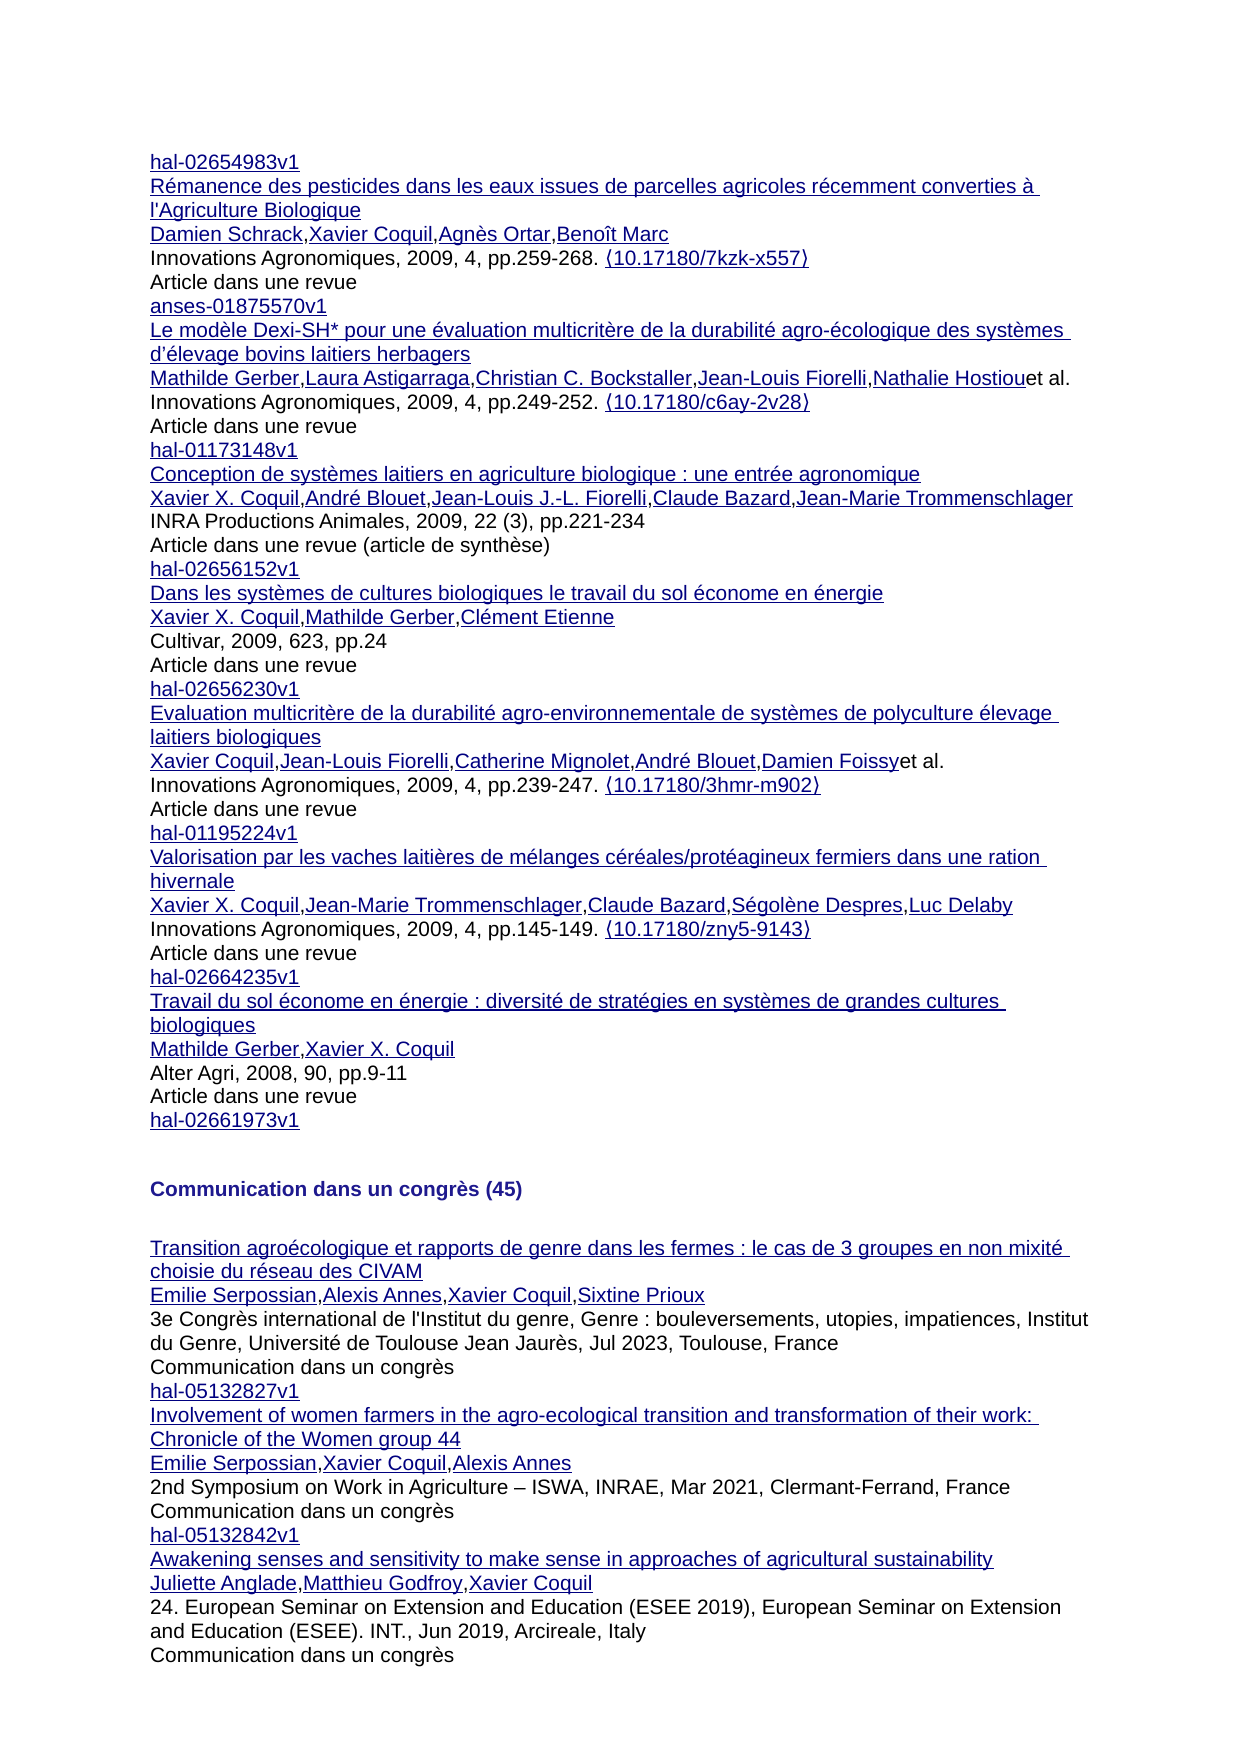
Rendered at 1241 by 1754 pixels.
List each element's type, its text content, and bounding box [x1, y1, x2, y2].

table_cell hal-02654983v1 [150, 150, 1090, 174]
table_cell Conception de systèmes laitiers en agriculture biologique : une entrée agronomique Xavier X. Coquil,André Blouet,Jean-Louis J.-L. Fiorelli,Claude Bazard,Jean-Marie Trommenschlager INRA Productions Animales, 2009, 22 (3), pp.221-234 Article dans une revue (article de synthèse) hal-02656152v1 [150, 461, 1090, 581]
subtitle Communication dans un congrès (45) [150, 1177, 1090, 1201]
table_cell Awakening senses and sensitivity to make sense in approaches of agricultural sustainability Juliette Anglade,Matthieu Godfroy,Xavier Coquil 24. European Seminar on Extension and Education (ESEE 2019), European Seminar on Extension and Education (ESEE). INT., Jun 2019, Arcireale, Italy Communication dans un congrès [150, 1547, 1090, 1667]
table_cell Valorisation par les vaches laitières de mélanges céréales/protéagineux fermiers dans une ration hivernale Xavier X. Coquil,Jean-Marie Trommenschlager,Claude Bazard,Ségolène Despres,Luc Delaby Innovations Agronomiques, 2009, 4, pp.145-149. ⟨10.17180/zny5-9143⟩ Article dans une revue hal-02664235v1 [150, 845, 1090, 988]
table_cell Le modèle Dexi-SH* pour une évaluation multicritère de la durabilité agro-écologique des systèmes d’élevage bovins laitiers herbagers Mathilde Gerber,Laura Astigarraga,Christian C. Bockstaller,Jean-Louis Fiorelli,Nathalie Hostiouet al. Innovations Agronomiques, 2009, 4, pp.249-252. ⟨10.17180/c6ay-2v28⟩ Article dans une revue hal-01173148v1 [150, 318, 1090, 461]
table_cell Evaluation multicritère de la durabilité agro-environnementale de systèmes de polyculture élevage laitiers biologiques Xavier Coquil,Jean-Louis Fiorelli,Catherine Mignolet,André Blouet,Damien Foissyet al. Innovations Agronomiques, 2009, 4, pp.239-247. ⟨10.17180/3hmr-m902⟩ Article dans une revue hal-01195224v1 [150, 701, 1090, 845]
table_header Transition agroécologique et rapports de genre dans les fermes : le cas de 3 groupes en non mixité choisie du réseau des CIVAM Emilie Serpossian,Alexis Annes,Xavier Coquil,Sixtine Prioux 3e Congrès international de l'Institut du genre, Genre : bouleversements, utopies, impatiences, Institut du Genre, Université de Toulouse Jean Jaurès, Jul 2023, Toulouse, France Communication dans un congrès hal-05132827v1 [150, 1235, 1090, 1403]
table_cell Dans les systèmes de cultures biologiques le travail du sol économe en énergie Xavier X. Coquil,Mathilde Gerber,Clément Etienne Cultivar, 2009, 623, pp.24 Article dans une revue hal-02656230v1 [150, 581, 1090, 701]
table_cell Rémanence des pesticides dans les eaux issues de parcelles agricoles récemment converties à l'Agriculture Biologique Damien Schrack,Xavier Coquil,Agnès Ortar,Benoît Marc Innovations Agronomiques, 2009, 4, pp.259-268. ⟨10.17180/7kzk-x557⟩ Article dans une revue anses-01875570v1 [150, 174, 1090, 318]
table_cell Involvement of women farmers in the agro-ecological transition and transformation of their work: Chronicle of the Women group 44 Emilie Serpossian,Xavier Coquil,Alexis Annes 2nd Symposium on Work in Agriculture – ISWA, INRAE, Mar 2021, Clermant-Ferrand, France Communication dans un congrès hal-05132842v1 [150, 1403, 1090, 1547]
table_cell Travail du sol économe en énergie : diversité de stratégies en systèmes de grandes cultures biologiques Mathilde Gerber,Xavier X. Coquil Alter Agri, 2008, 90, pp.9-11 Article dans une revue hal-02661973v1 [150, 989, 1090, 1132]
